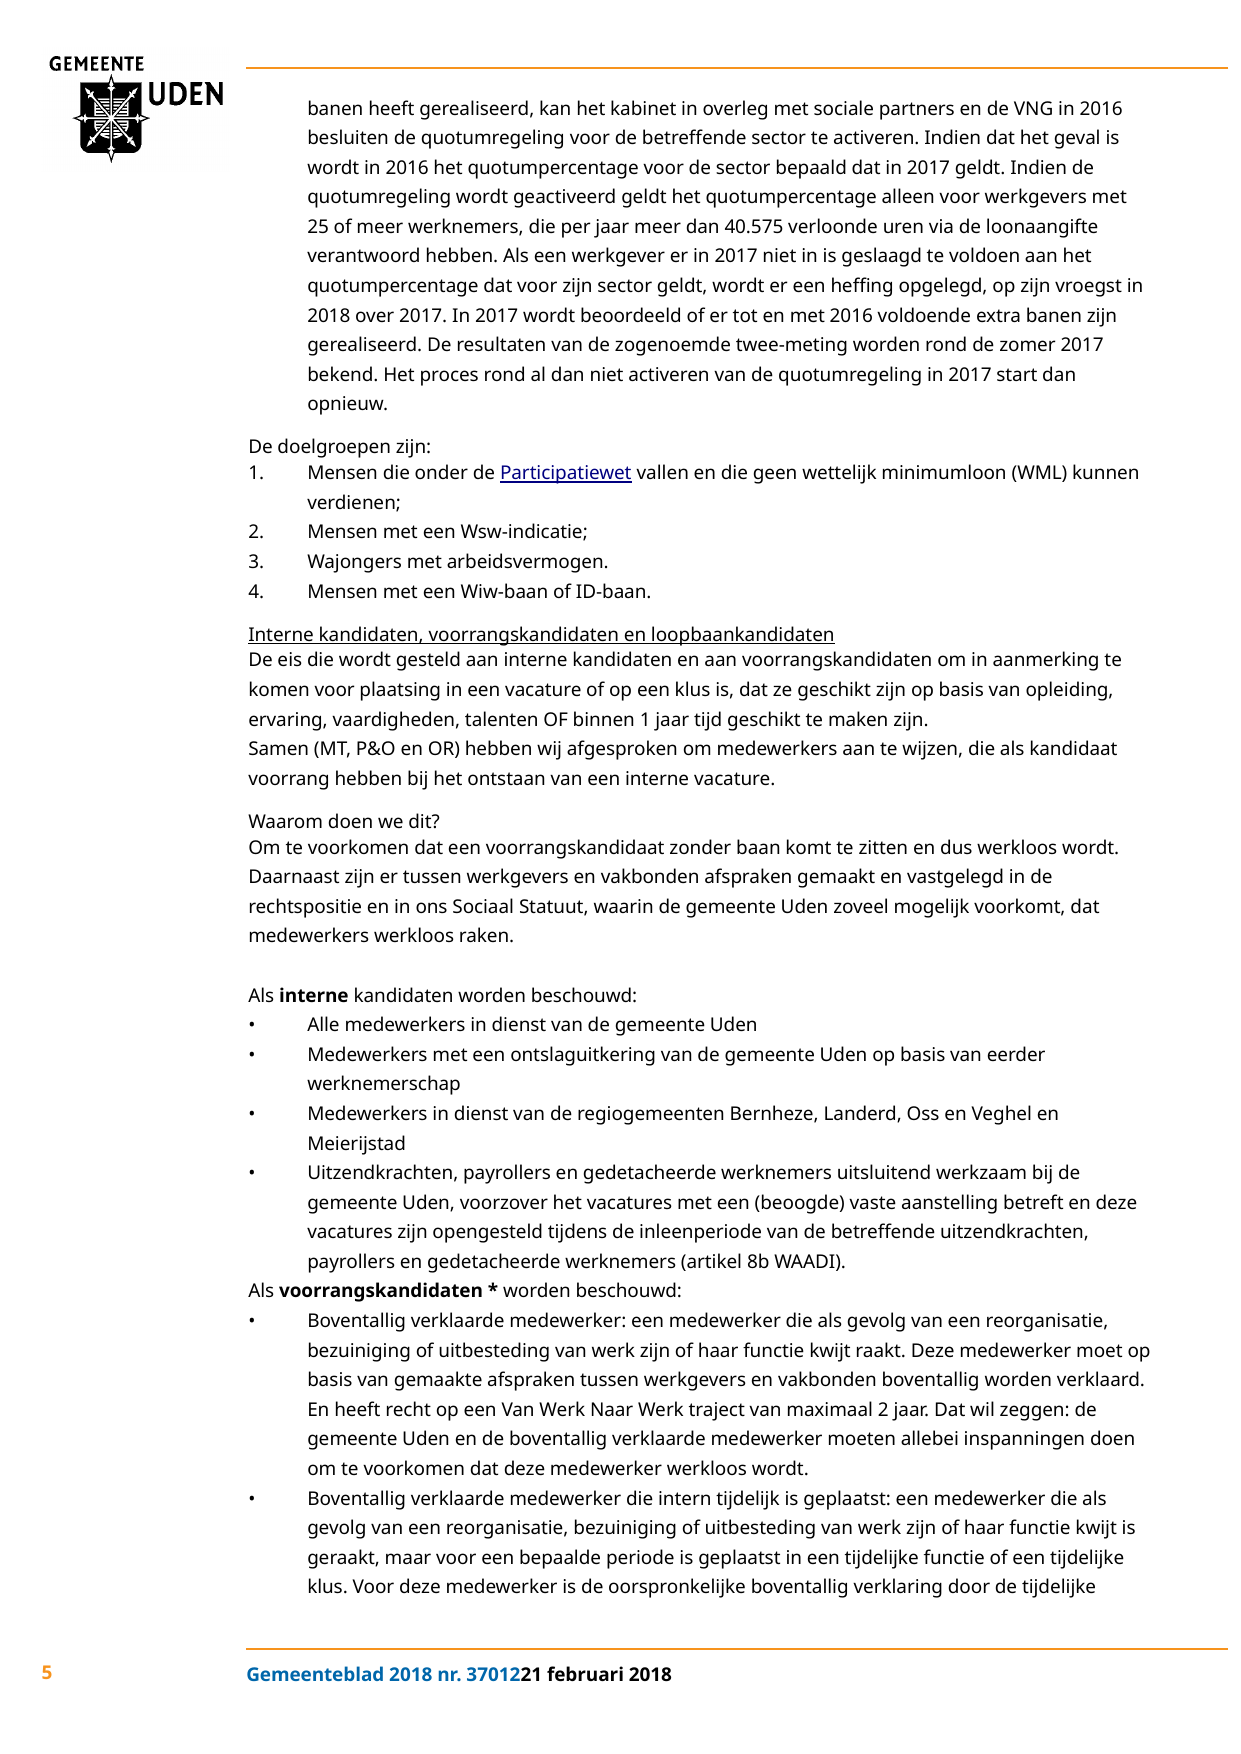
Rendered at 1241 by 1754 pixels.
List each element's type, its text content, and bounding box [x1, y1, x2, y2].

list Medewerkers met een ontslaguitkering van de gemeente Uden op basis van eerder werknemerschap [248, 1041, 1152, 1096]
text Als voorrangskandidaten * worden beschouwd: [248, 1278, 1152, 1303]
text De doelgroepen zijn: [248, 434, 1152, 459]
list Mensen die onder de Participatiewet vallen en die geen wettelijk minimumloon (WML) kunnen verdienen; [248, 459, 1152, 515]
list Boventallig verklaarde medewerker die intern tijdelijk is geplaatst: een medewerker die als gevolg van een reorganisatie, bezuiniging of uitbesteding van werk zijn of haar functie kwijt is geraakt, maar voor een bepaalde periode is geplaatst in een tijdelijke functie of een tijdelijke klus. Voor deze medewerker is de oorspronkelijke boventallig verklaring door de tijdelijke [248, 1485, 1152, 1599]
list Wajongers met arbeidsvermogen. [248, 548, 1152, 574]
text Interne kandidaten, voorrangskandidaten en loopbaankandidaten [248, 621, 1152, 647]
list Boventallig verklaarde medewerker: een medewerker die als gevolg van een reorganisatie, bezuiniging of uitbesteding van werk zijn of haar functie kwijt raakt. Deze medewerker moet op basis van gemaakte afspraken tussen werkgevers en vakbonden boventallig worden verklaard. En heeft recht op een Van Werk Naar Werk traject van maximaal 2 jaar. Dat wil zeggen: de gemeente Uden en de boventallig verklaarde medewerker moeten allebei inspanningen doen om te voorkomen dat deze medewerker werkloos wordt. [248, 1307, 1152, 1481]
text Als interne kandidaten worden beschouwd: [248, 982, 1152, 1007]
list Alle medewerkers in dienst van de gemeente Uden [248, 1011, 1152, 1037]
picture [41, 47, 231, 172]
text Daarnaast zijn er tussen werkgevers en vakbonden afspraken gemaakt en vastgelegd in de rechtspositie en in ons Sociaal Statuut, waarin de gemeente Uden zoveel mogelijk voorkomt, dat medewerkers werkloos raken. [248, 863, 1152, 948]
list Mensen met een Wiw-baan of ID-baan. [248, 578, 1152, 603]
list Medewerkers in dienst van de regiogemeenten Bernheze, Landerd, Oss en Veghel en Meierijstad [248, 1100, 1152, 1155]
text De eis die wordt gesteld aan interne kandidaten en aan voorrangskandidaten om in aanmerking te komen voor plaatsing in een vacature of op een klus is, dat ze geschikt zijn op basis van opleiding, ervaring, vaardigheden, talenten OF binnen 1 jaar tijd geschikt te maken zijn. [248, 647, 1152, 732]
list Mensen met een Wsw-indicatie; [248, 519, 1152, 544]
text Samen (MT, P&O en OR) hebben wij afgesproken om medewerkers aan te wijzen, die als kandidaat voorrang hebben bij het ontstaan van een interne vacature. [248, 735, 1152, 791]
list Uitzendkrachten, payrollers en gedetacheerde werknemers uitsluitend werkzaam bij de gemeente Uden, voorzover het vacatures met een (beoogde) vaste aanstelling betreft en deze vacatures zijn opengesteld tijdens de inleenperiode van de betreffende uitzendkrachten, payrollers en gedetacheerde werknemers (artikel 8b WAADI). [248, 1159, 1152, 1274]
text Waarom doen we dit? [248, 808, 1152, 834]
list banen heeft gerealiseerd, kan het kabinet in overleg met sociale partners en de VNG in 2016 besluiten de quotumregeling voor de betreffende sector te activeren. Indien dat het geval is wordt in 2016 het quotumpercentage voor de sector bepaald dat in 2017 geldt. Indien de quotumregeling wordt geactiveerd geldt het quotumpercentage alleen voor werkgevers met 25 of meer werknemers, die per jaar meer dan 40.575 verloonde uren via de loonaangifte verantwoord hebben. Als een werkgever er in 2017 niet in is geslaagd te voldoen aan het quotumpercentage dat voor zijn sector geldt, wordt er een heffing opgelegd, op zijn vroegst in 2018 over 2017. In 2017 wordt beoordeeld of er tot en met 2016 voldoende extra banen zijn gerealiseerd. De resultaten van de zogenoemde twee-meting worden rond de zomer 2017 bekend. Het proces rond al dan niet activeren van de quotumregeling in 2017 start dan opnieuw. [248, 95, 1152, 416]
text Om te voorkomen dat een voorrangskandidaat zonder baan komt te zitten en dus werkloos wordt. [248, 834, 1152, 859]
